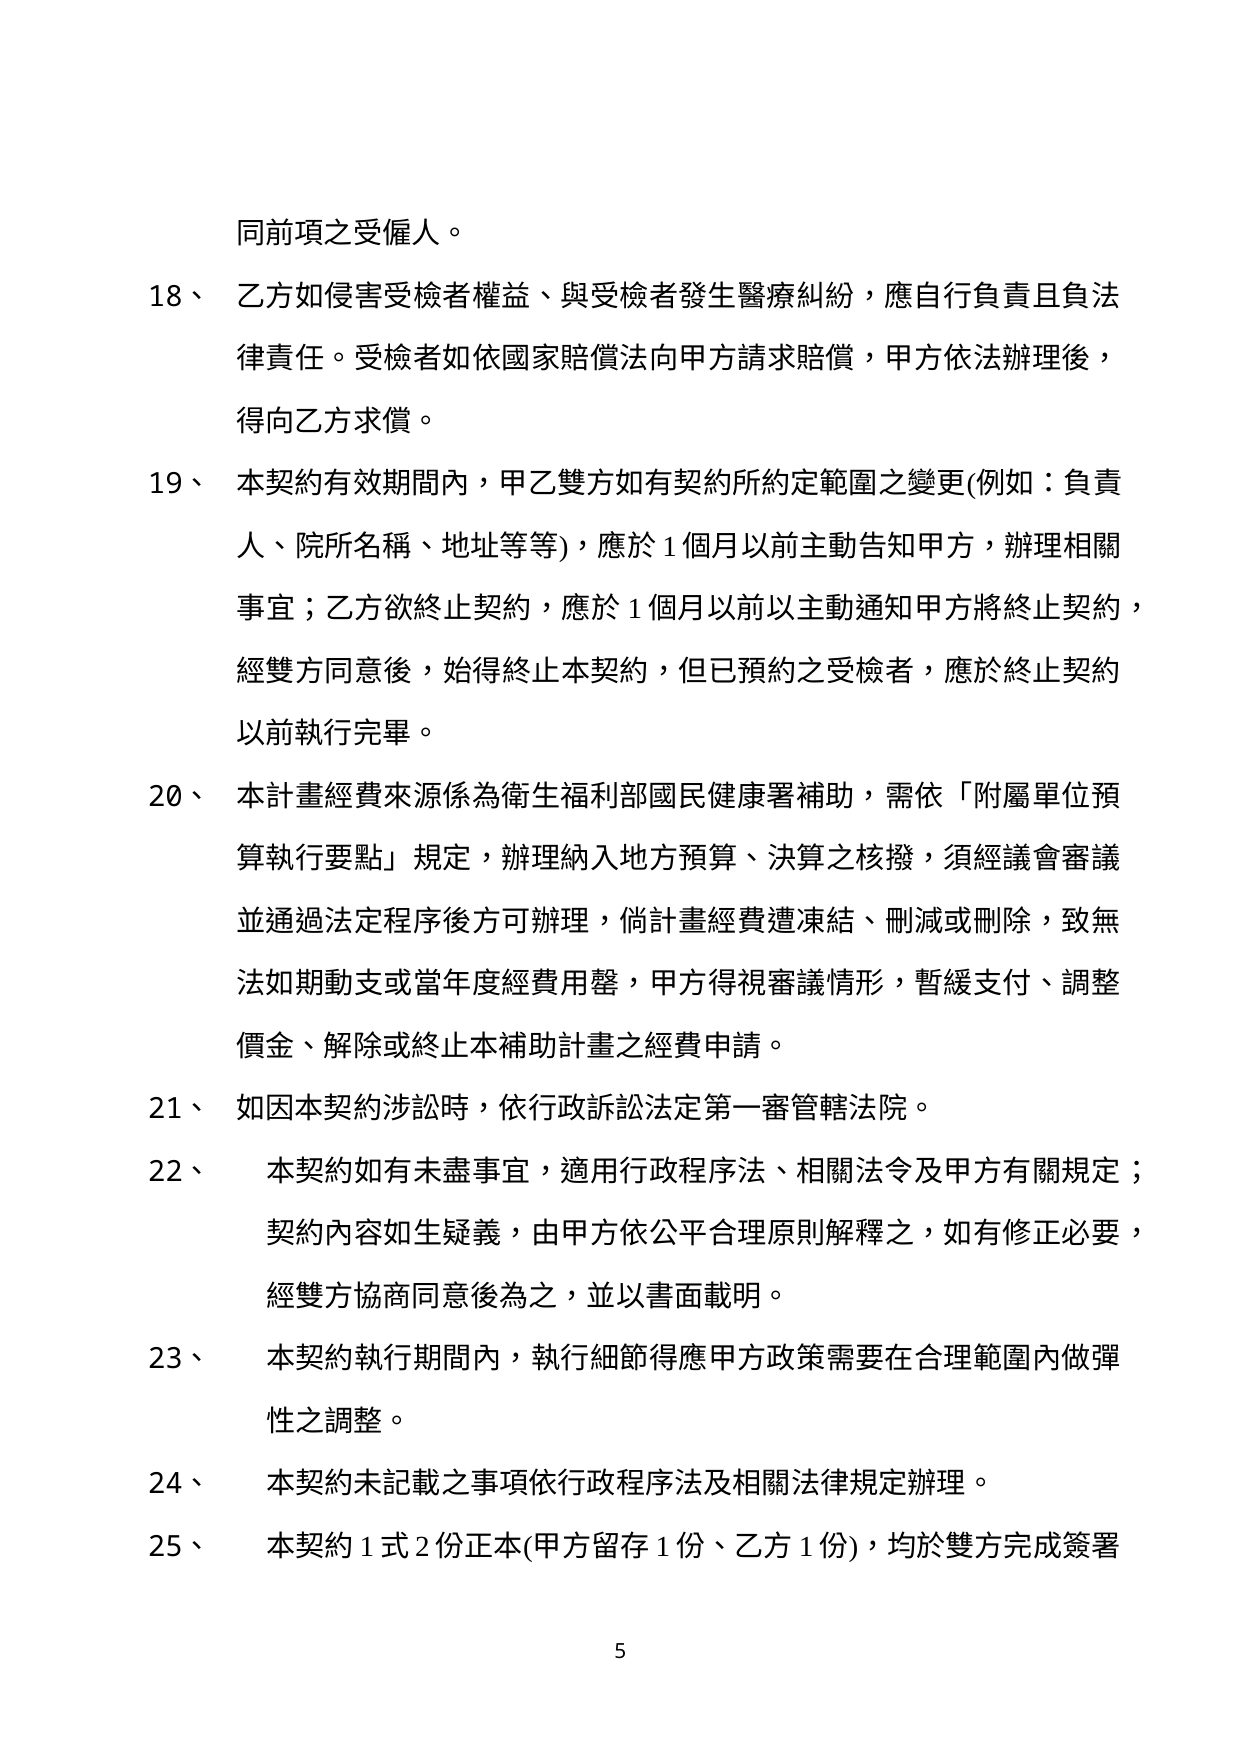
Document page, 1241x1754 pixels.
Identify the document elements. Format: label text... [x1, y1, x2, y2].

list 如因本契約涉訟時，依行政訴訟法定第一審管轄法院。 [148, 1064, 1122, 1127]
list 本計畫經費來源係為衛生福利部國民健康署補助，需依「附屬單位預算執行要點」規定，辦理納入地方預算、決算之核撥，須經議會審議，並通過法定程序後方可辦理，倘計畫經費遭凍結、刪減或刪除，致無法如期動支或當年度經費用罄，甲方得視審議情形，暫緩支付、調整價金、解除或終止本補助計畫之經費申請。 [148, 752, 1122, 1064]
list 本契約1式2份正本(甲方留存1份、乙方1份)，均於雙方完成簽署 [148, 1502, 1122, 1564]
list 本契約未記載之事項依行政程序法及相關法律規定辦理。 [148, 1439, 1122, 1502]
list 乙方如侵害受檢者權益、與受檢者發生醫療糾紛，應自行負責且負法律責任。受檢者如依國家賠償法向甲方請求賠償，甲方依法辦理後，得向乙方求償。 [148, 252, 1122, 439]
list 本契約如有未盡事宜，適用行政程序法、相關法令及甲方有關規定；契約內容如生疑義，由甲方依公平合理原則解釋之，如有修正必要，經雙方協商同意後為之，並以書面載明。 [148, 1127, 1122, 1314]
text 同前項之受僱人。 [236, 189, 1122, 252]
list 本契約執行期間內，執行細節得應甲方政策需要在合理範圍內做彈性之調整。 [148, 1314, 1122, 1439]
list 本契約有效期間內，甲乙雙方如有契約所約定範圍之變更(例如：負責人、院所名稱、地址等等)，應於1個月以前主動告知甲方，辦理相關事宜；乙方欲終止契約，應於1個月以前以主動通知甲方將終止契約，經雙方同意後，始得終止本契約，但已預約之受檢者，應於終止契約以前執行完畢。 [148, 439, 1122, 752]
